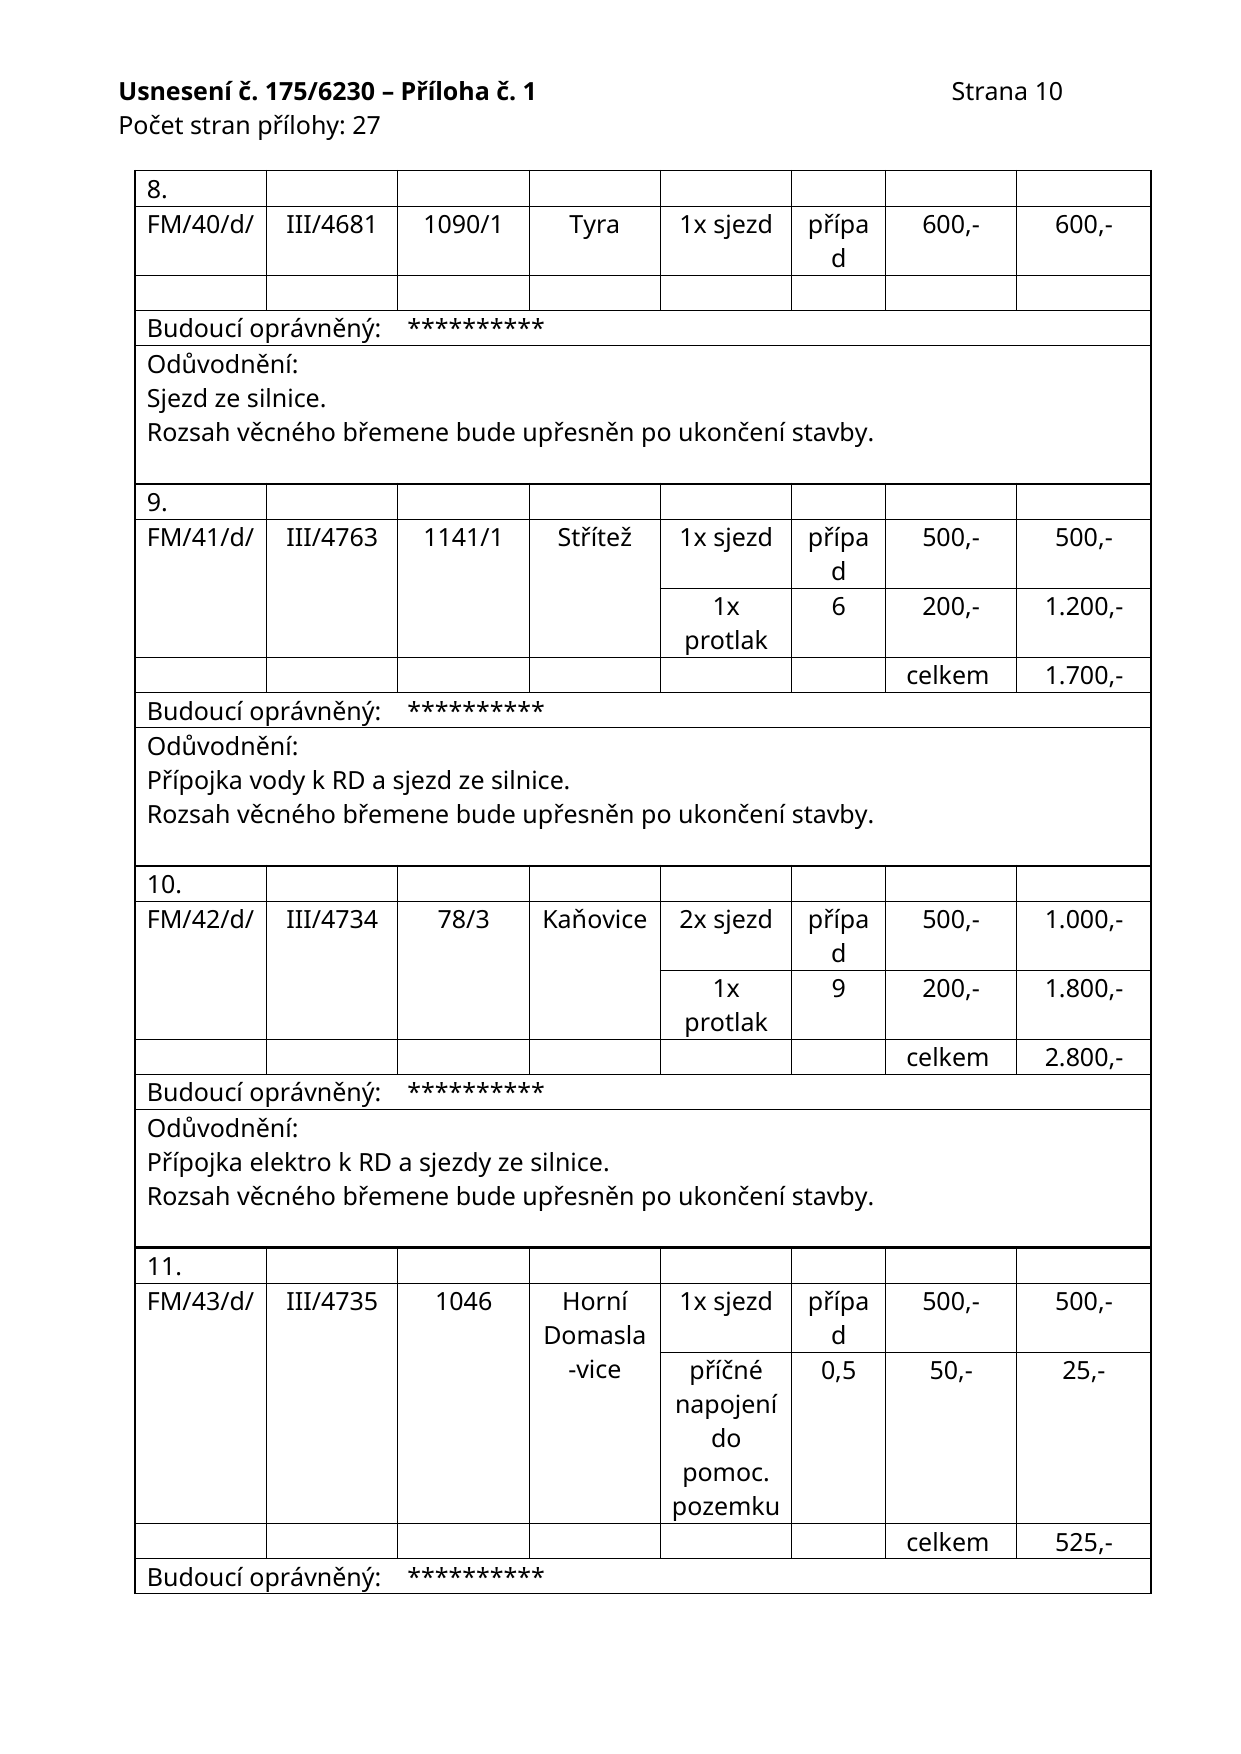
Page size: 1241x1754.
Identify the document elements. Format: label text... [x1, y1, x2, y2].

table_cell 8. [136, 171, 266, 206]
table_cell 1.800,- [1017, 971, 1150, 1039]
table_cell 200,- [886, 971, 1016, 1039]
table_header 500,- [1017, 1284, 1150, 1352]
table_cell [267, 485, 397, 519]
table_cell [792, 276, 885, 310]
table_cell [267, 1040, 397, 1074]
table_cell Kaňovice [530, 902, 660, 1039]
table_cell 1141/1 [398, 520, 529, 657]
table_cell FM/42/d/ [136, 902, 266, 1039]
table_cell [267, 867, 397, 901]
table_header 500,- [886, 902, 1016, 970]
table_cell III/4735 [267, 1284, 397, 1523]
table_cell [398, 485, 529, 519]
table_cell 25,- [1017, 1353, 1150, 1523]
table_header 500,- [886, 1284, 1016, 1352]
table_cell [661, 1249, 791, 1283]
table_cell Odůvodnění: Přípojka vody k RD a sjezd ze silnice. Rozsah věcného břemene bude upřesněn po ukončení stavby. [136, 728, 1150, 864]
table_cell 600,- [886, 207, 1016, 275]
table_cell Odůvodnění: Přípojka elektro k RD a sjezdy ze silnice. Rozsah věcného břemene bude upřesněn po ukončení stavby. [136, 1110, 1150, 1246]
table_cell [398, 1040, 529, 1074]
table_cell [886, 276, 1016, 310]
table_header 1x sjezd [661, 1284, 791, 1352]
table_cell [661, 1040, 791, 1074]
table_cell celkem [886, 658, 1016, 692]
table_cell III/4734 [267, 902, 397, 1039]
table_cell 1.200,- [1017, 589, 1150, 657]
table_cell 0,5 [792, 1353, 885, 1523]
table_cell [136, 1040, 266, 1074]
table_cell [661, 1524, 791, 1558]
table_cell [1017, 171, 1150, 206]
table_cell [267, 1249, 397, 1283]
table_cell [398, 171, 529, 206]
table_cell [661, 276, 791, 310]
table_cell 1090/1 [398, 207, 529, 275]
table_cell [886, 1249, 1016, 1283]
table_cell [792, 485, 885, 519]
table_cell [886, 867, 1016, 901]
table_cell celkem [886, 1524, 1016, 1558]
table_cell [267, 658, 397, 692]
table_header 1x sjezd [661, 520, 791, 588]
table_cell [1017, 485, 1150, 519]
table_cell 2.800,- [1017, 1040, 1150, 1074]
table_cell 1x protlak [661, 971, 791, 1039]
table_cell [792, 867, 885, 901]
table_cell [530, 867, 660, 901]
table_cell FM/40/d/ [136, 207, 266, 275]
table_header případ [792, 520, 885, 588]
table_cell [661, 485, 791, 519]
table_cell [792, 171, 885, 206]
table_cell 50,- [886, 1353, 1016, 1523]
table_cell [886, 485, 1016, 519]
table_cell [398, 1524, 529, 1558]
table_cell 9 [792, 971, 885, 1039]
table_cell [661, 867, 791, 901]
table_cell 525,- [1017, 1524, 1150, 1558]
table_header případ [792, 902, 885, 970]
table_cell příčné napojení do pomoc. pozemku [661, 1353, 791, 1523]
table_cell Odůvodnění: Sjezd ze silnice. Rozsah věcného břemene bude upřesněn po ukončení stavby. [136, 346, 1150, 482]
table_cell 1x sjezd [661, 207, 791, 275]
table_cell [792, 658, 885, 692]
table_cell [136, 276, 266, 310]
table_cell 1.700,- [1017, 658, 1150, 692]
table_cell [792, 1040, 885, 1074]
table_cell Budoucí oprávněný: ********** [136, 1075, 1150, 1109]
table_cell [661, 171, 791, 206]
table_cell Střítež [530, 520, 660, 657]
table_cell [530, 276, 660, 310]
table_cell [661, 658, 791, 692]
table_cell [792, 1524, 885, 1558]
table_cell [530, 1524, 660, 1558]
table_cell FM/41/d/ [136, 520, 266, 657]
table_header 500,- [886, 520, 1016, 588]
table_cell 11. [136, 1249, 266, 1283]
table_cell III/4681 [267, 207, 397, 275]
table_cell případ [792, 207, 885, 275]
table_cell [398, 1249, 529, 1283]
table_cell III/4763 [267, 520, 397, 657]
table_header 500,- [1017, 520, 1150, 588]
table_cell [1017, 867, 1150, 901]
table_cell 1046 [398, 1284, 529, 1523]
table_cell [398, 276, 529, 310]
table_cell [886, 171, 1016, 206]
table_cell [267, 171, 397, 206]
table_cell celkem [886, 1040, 1016, 1074]
table_cell [398, 658, 529, 692]
table_cell Tyra [530, 207, 660, 275]
table_cell [398, 867, 529, 901]
table_header 2x sjezd [661, 902, 791, 970]
table_cell 10. [136, 867, 266, 901]
table_cell [1017, 1249, 1150, 1283]
table_cell [530, 1040, 660, 1074]
table_cell [530, 171, 660, 206]
table_header případ [792, 1284, 885, 1352]
table_cell [136, 1524, 266, 1558]
table_cell Budoucí oprávněný: ********** [136, 1559, 1150, 1593]
table_cell [136, 658, 266, 692]
table_cell Budoucí oprávněný: ********** [136, 311, 1150, 345]
table_cell 1x protlak [661, 589, 791, 657]
table_cell [267, 276, 397, 310]
table_cell [267, 1524, 397, 1558]
table_cell 600,- [1017, 207, 1150, 275]
table_cell Budoucí oprávněný: ********** [136, 693, 1150, 727]
table_cell [530, 658, 660, 692]
table_header 1.000,- [1017, 902, 1150, 970]
table_cell [792, 1249, 885, 1283]
table_cell [530, 1249, 660, 1283]
table_cell 9. [136, 485, 266, 519]
table_cell [530, 485, 660, 519]
table_cell 200,- [886, 589, 1016, 657]
table_cell 78/3 [398, 902, 529, 1039]
table_cell 6 [792, 589, 885, 657]
table_cell Horní Domasla-vice [530, 1284, 660, 1523]
table_cell [1017, 276, 1150, 310]
table_cell FM/43/d/ [136, 1284, 266, 1523]
